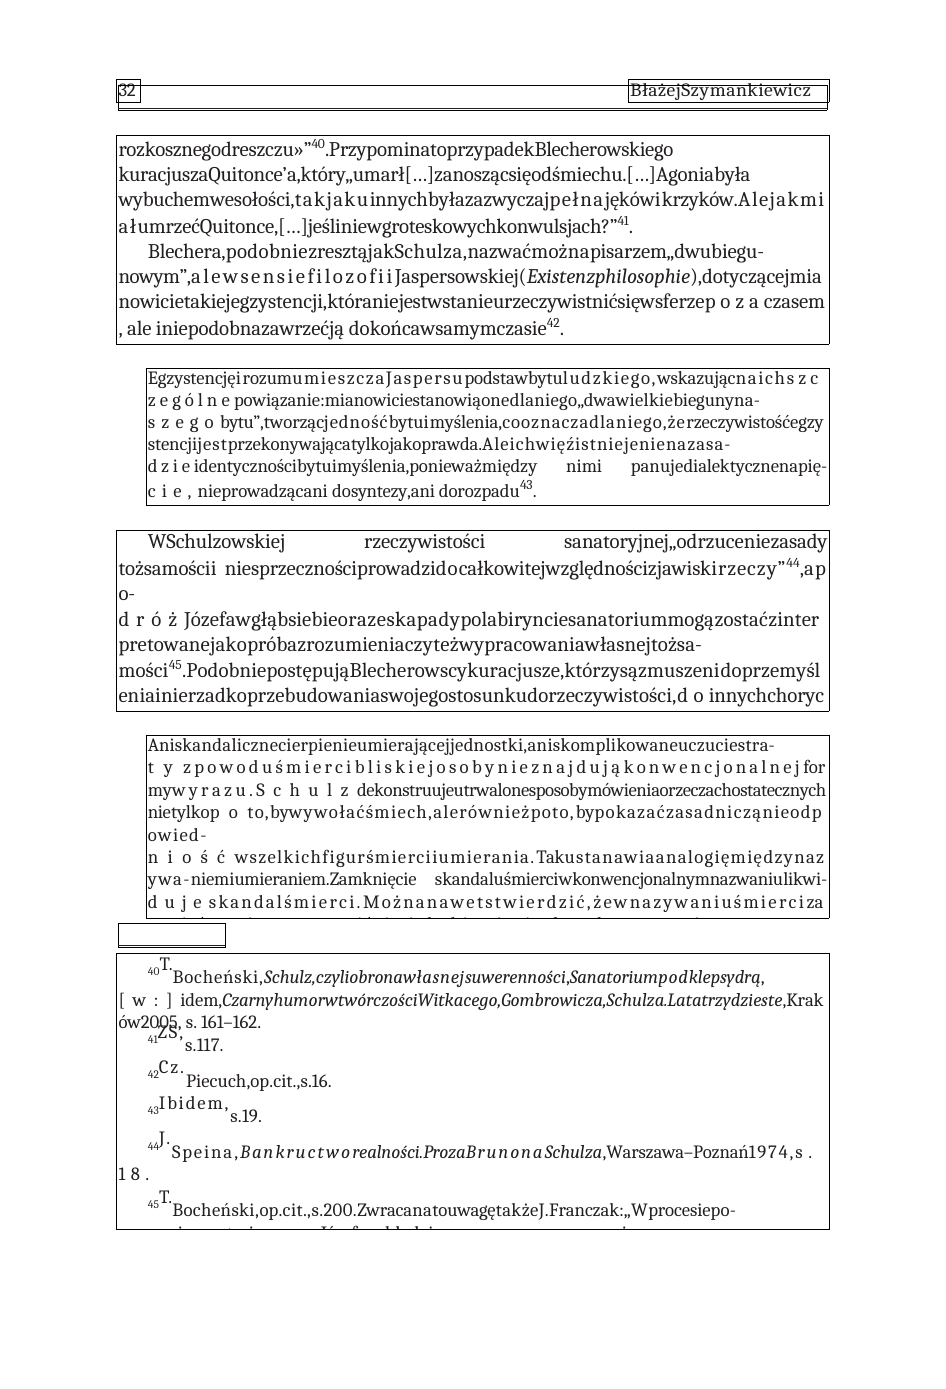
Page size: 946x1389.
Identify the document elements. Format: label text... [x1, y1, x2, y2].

text 42Cz.Piecuch,op.cit.,s.16. [148, 1057, 829, 1092]
text EgzystencjęirozumumieszczaJaspersupodstawbytuludzkiego,wskazującnaichszczególnepowiązanie:mianowiciestanowiąonedlaniego„dwawielkiebiegunyna-szegobytu”,tworzącjednośćbytuimyślenia,cooznaczadlaniego,żerzeczywistośćegzystencjijestprzekonywającatylkojakoprawda.Aleichwięźistniejenienazasa-dzieidentycznościbytuimyślenia,ponieważmiędzy nimi panujedialektycznenapię-cie,nieprowadzącani dosyntezy,ani dorozpadu43. [148, 369, 827, 503]
text rozkosznegodreszczu»”40.PrzypominatoprzypadekBlecherowskiego kuracjuszaQuitonce’a,który„umarł[…]zanoszącsięodśmiechu.[…]Agoniabyła wybuchemwesołości,takjakuinnychbyłazazwyczajpełnajękówikrzyków.AlejakmiałumrzećQuitonce,[…]jeśliniewgroteskowychkonwulsjach?”41. [118, 136, 827, 238]
text WSchulzowskiej rzeczywistości sanatoryjnej„odrzuceniezasady tożsamościiniesprzecznościprowadzidocałkowitejwzględnościzjawiskirzeczy”44,apo-dróżJózefawgłąbsiebieorazeskapadypolabirynciesanatoriummogązostaćzinterpretowanejakopróbazrozumieniaczyteżwypracowaniawłasnejtożsa-mości45.PodobniepostępująBlecherowscykuracjusze,którzysązmuszenidoprzemyśleniainierzadkoprzebudowaniaswojegostosunkudorzeczywistości,doinnychchorychi dosamychsiebie. [118, 531, 827, 711]
text Blechera,podobniezresztąjakSchulza,nazwaćmożnapisarzem„dwubiegu-nowym”,alewsensiefilozofiiJaspersowskiej(Existenzphilosophie),dotyczącejmianowicietakiejegzystencji,któraniejestwstanieurzeczywistnićsięwsferzepozaczasem, ale iniepodobnazawrzećją dokońcawsamymczasie42. [118, 240, 827, 341]
text 41ZS,s.117. [148, 1034, 829, 1056]
text 45T.Bocheński,op.cit.,s.200.ZwracanatouwagętakżeJ.Franczak:„Wprocesiepo-znawaniasanatoriumprzezJózefanakładają się na siebiepróbyzastosowanialogicznychkategoriisprzecznościitożsamościorazzgodanastatusquosanatoryjnejrzeczywistości”(J.Franczak,op. cit., s. 434). [118, 1186, 827, 1229]
text 32 [119, 86, 140, 101]
text Aniskandalicznecierpienieumierającejjednostki,aniskomplikowaneuczuciestra-tyzpowoduśmiercibliskiejosobynieznajdująkonwencjonalnejformywyrazu.Schulzdekonstruujeutrwalonesposobymówieniaorzeczachostatecznychnietylkopoto,bywywołaćśmiech,alerównieżpoto,bypokazaćzasadnicząnieodpowied-niośćwszelkichfigurśmierciiumierania.Takustanawiaanalogięmiędzynazywa-niemiumieraniem.Zamknięcie skandaluśmierciwkonwencjonalnymnazwaniulikwi-dujeskandalśmierci.Możnanawetstwierdzić,żewnazywaniuśmiercizauważyćmożnawyraziście,jakobjawiasięskuteknazywania–nazywaćtozabijaćtakjak [148, 736, 827, 918]
text 43Ibidem,s.19. [148, 1092, 829, 1127]
text 40T.Bocheński,Schulz,czyliobronawłasnejsuwerenności,Sanatoriumpodklepsydrą,[w:]idem,CzarnyhumorwtwórczościWitkacego,Gombrowicza,Schulza.Latatrzydzieste,Kraków2005, s. 161–162. [118, 954, 827, 1033]
text BłażejSzymankiewicz [630, 80, 829, 101]
text 44J.Speina,Bankructworealności.ProzaBrunonaSchulza,Warszawa–Poznań1974,s. 18. [118, 1128, 827, 1186]
text [118, 80, 140, 85]
